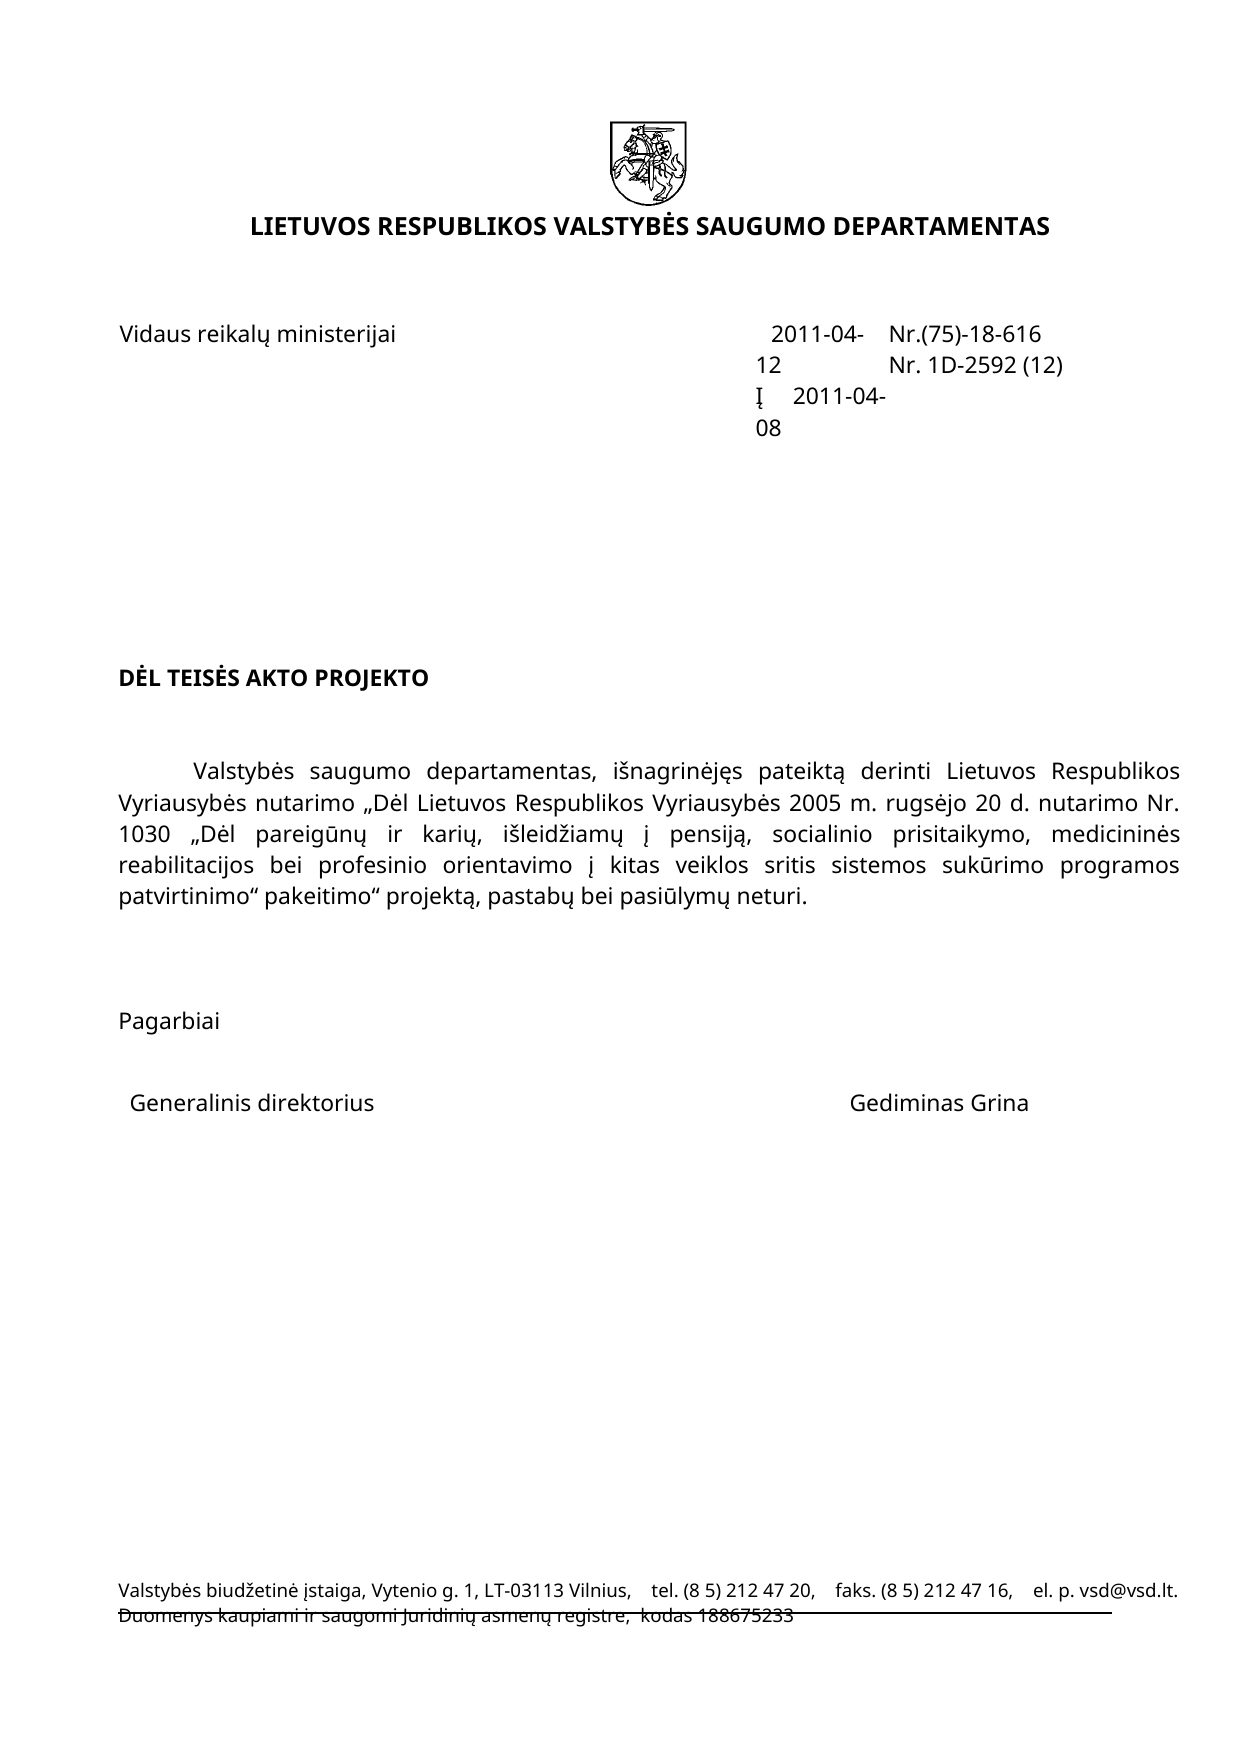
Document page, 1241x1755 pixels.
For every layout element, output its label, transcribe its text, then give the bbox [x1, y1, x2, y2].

table_header Generalinis direktorius [118, 1037, 838, 1118]
table_header Nr.(75)-18-616 Nr. 1D-2592 (12) [887, 318, 1124, 443]
text LIETUVOS RESPUBLIKOS VALSTYBĖS SAUGUMO DEPARTAMENTAS [177, 141, 1122, 243]
text DĖL Teisės akto projekto [118, 662, 1069, 693]
table_header Gediminas Grina [838, 1037, 1139, 1118]
text Valstybės saugumo departamentas, išnagrinėjęs pateiktą derinti Lietuvos Respublikos Vyriausybės nutarimo „Dėl Lietuvos Respublikos Vyriausybės 2005 m. rugsėjo 20 d. nutarimo Nr. 1030 „Dėl pareigūnų ir karių, išleidžiamų į pensiją, socialinio prisitaikymo, medicininės reabilitacijos bei profesinio orientavimo į kitas veiklos sritis sistemos sukūrimo programos patvirtinimo“ pakeitimo“ projektą, pastabų bei pasiūlymų neturi. [118, 755, 1181, 912]
table_header Vidaus reikalų ministerijai [118, 318, 754, 443]
text Pagarbiai [118, 1005, 1181, 1037]
table_header 2011-04-12 Į 2011-04-08 [754, 318, 887, 443]
